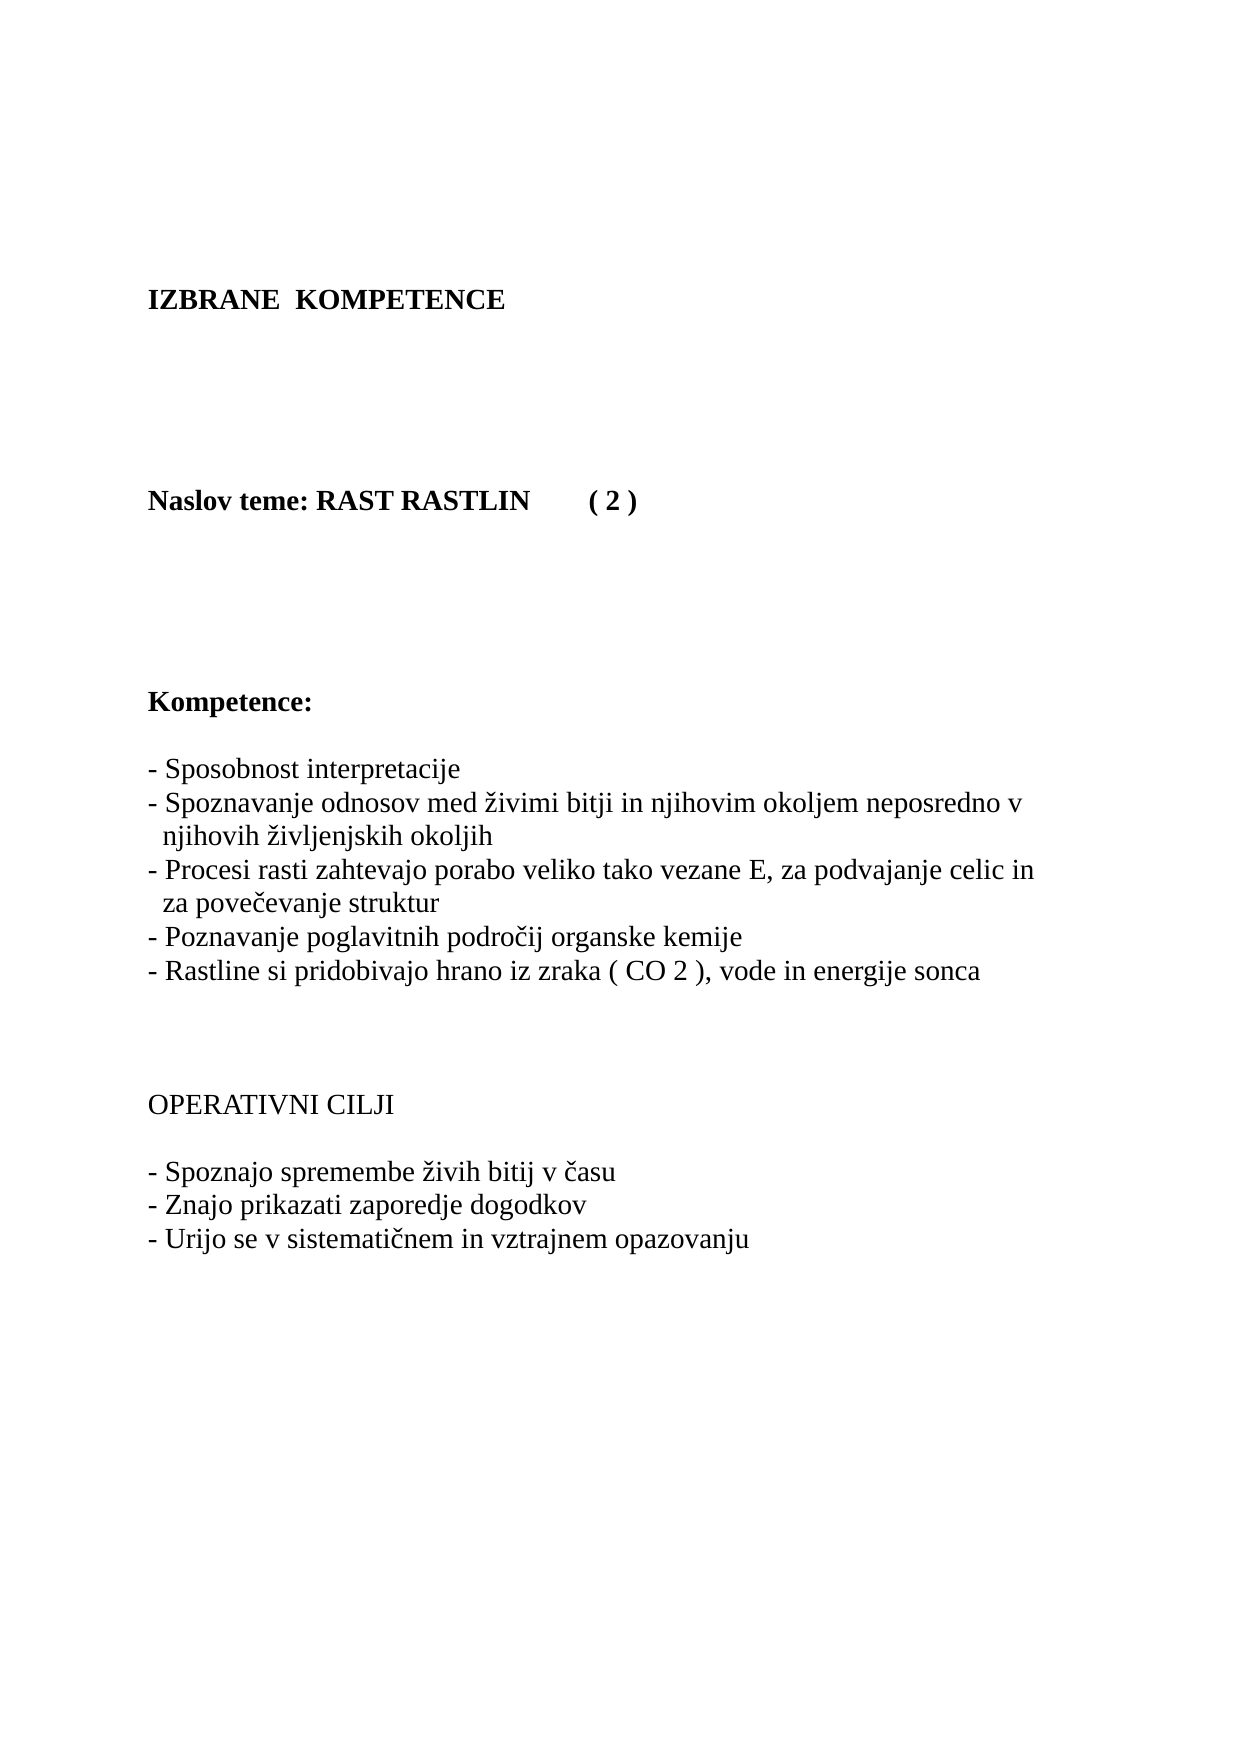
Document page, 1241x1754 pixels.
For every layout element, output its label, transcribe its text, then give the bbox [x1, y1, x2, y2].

text - Spoznavanje odnosov med živimi bitji in njihovim okoljem neposredno v [148, 785, 1093, 818]
text - Procesi rasti zahtevajo porabo veliko tako vezane E, za podvajanje celic in [148, 852, 1093, 886]
text - Znajo prikazati zaporedje dogodkov [148, 1187, 1093, 1221]
text njihovih življenjskih okoljih [148, 818, 1093, 852]
text - Spoznajo spremembe živih bitij v času [148, 1154, 1093, 1187]
text IZBRANE KOMPETENCE [148, 282, 1093, 315]
text - Rastline si pridobivajo hrano iz zraka ( CO 2 ), vode in energije sonca [148, 953, 1093, 986]
text - Sposobnost interpretacije [148, 751, 1093, 785]
text za povečevanje struktur [148, 886, 1093, 919]
text Naslov teme: RAST RASTLIN ( 2 ) [148, 483, 1093, 517]
text - Poznavanje poglavitnih področij organske kemije [148, 919, 1093, 953]
text - Urijo se v sistematičnem in vztrajnem opazovanju [148, 1221, 1093, 1254]
text Kompetence: [148, 684, 1093, 718]
text OPERATIVNI CILJI [148, 1087, 1093, 1120]
